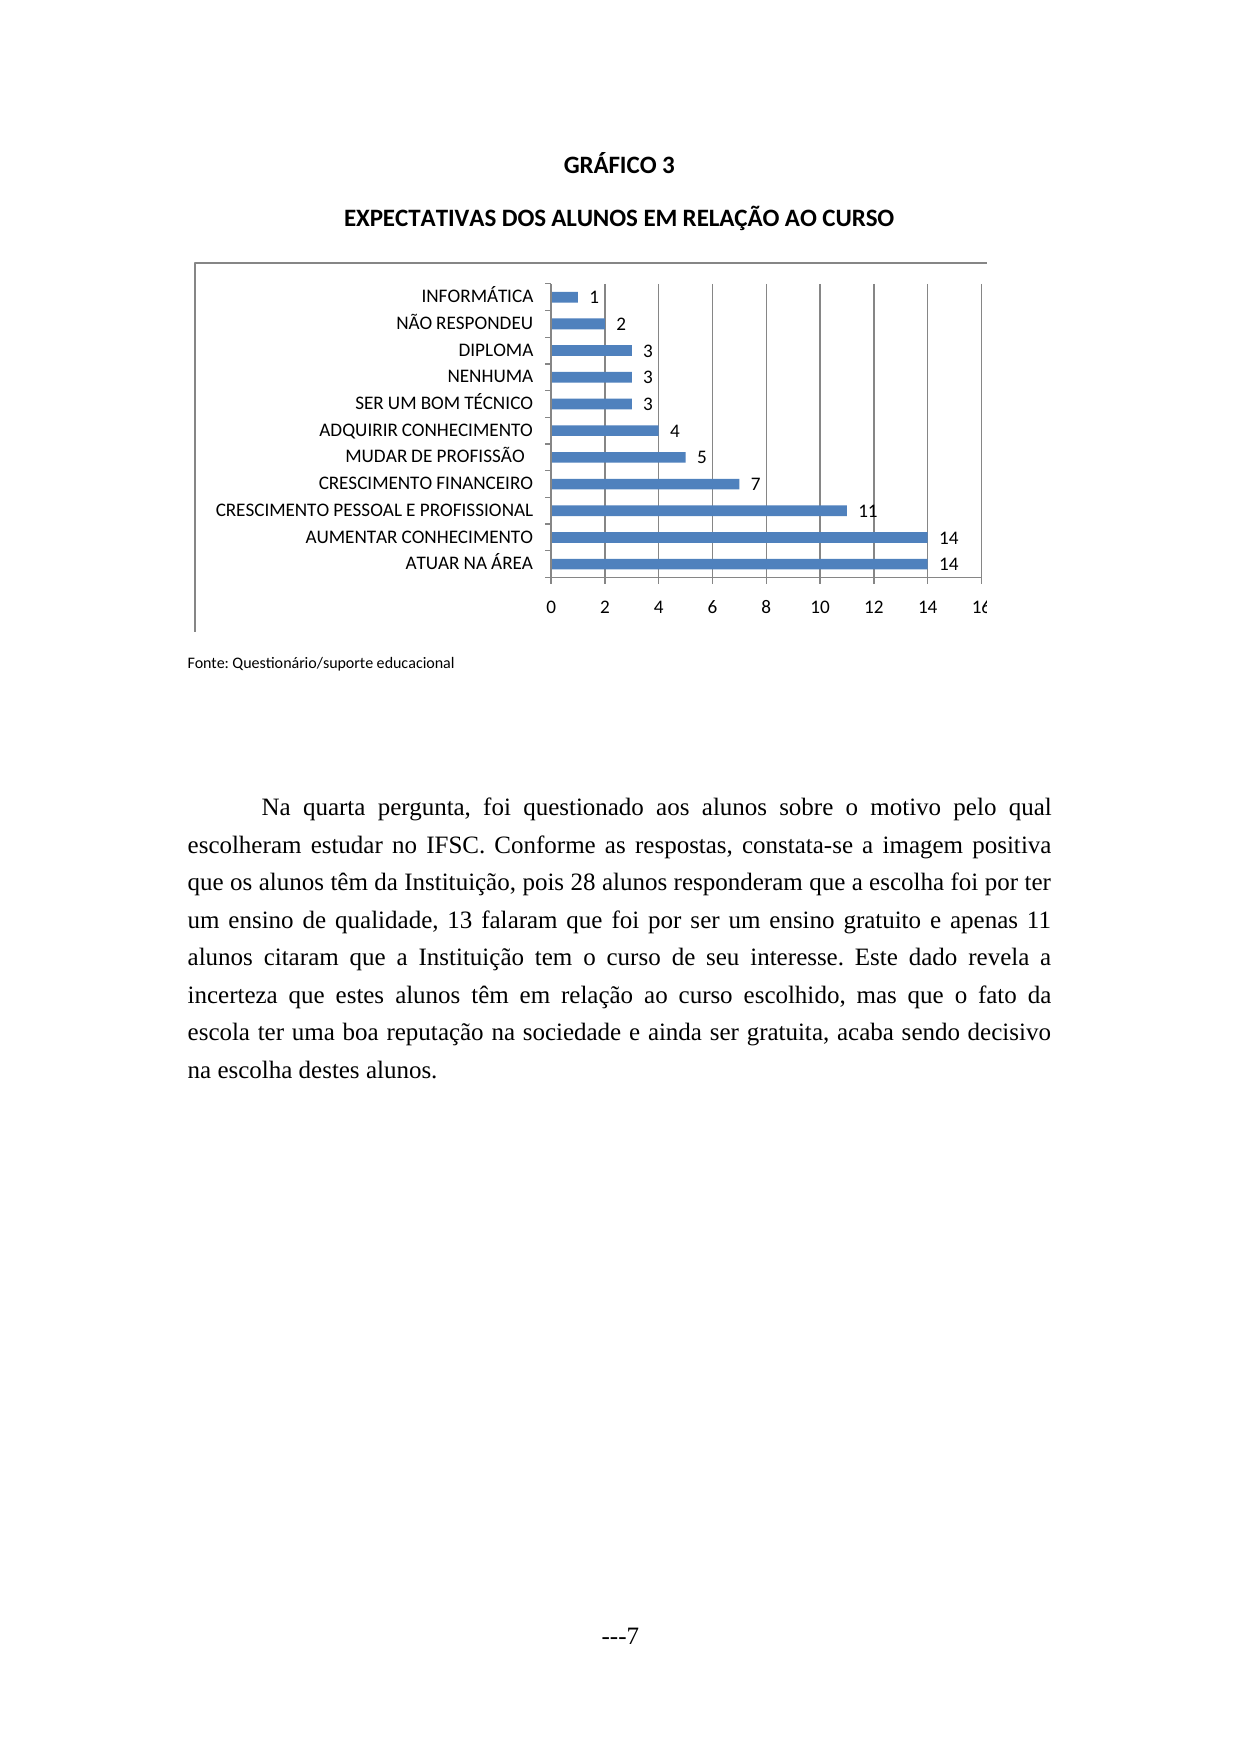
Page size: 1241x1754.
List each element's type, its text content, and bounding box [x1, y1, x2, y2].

text Na quarta pergunta, foi questionado aos alunos sobre o motivo pelo qual escolheram estudar no IFSC. Conforme as respostas, constata-se a imagem positiva que os alunos têm da Instituição, pois 28 alunos responderam que a escolha foi por ter um ensino de qualidade, 13 falaram que foi por ser um ensino gratuito e apenas 11 alunos citaram que a Instituição tem o curso de seu interesse. Este dado revela a incerteza que estes alunos têm em relação ao curso escolhido, mas que o fato da escola ter uma boa reputação na sociedade e ainda ser gratuita, acaba sendo decisivo na escolha destes alunos. [187, 784, 1053, 1084]
